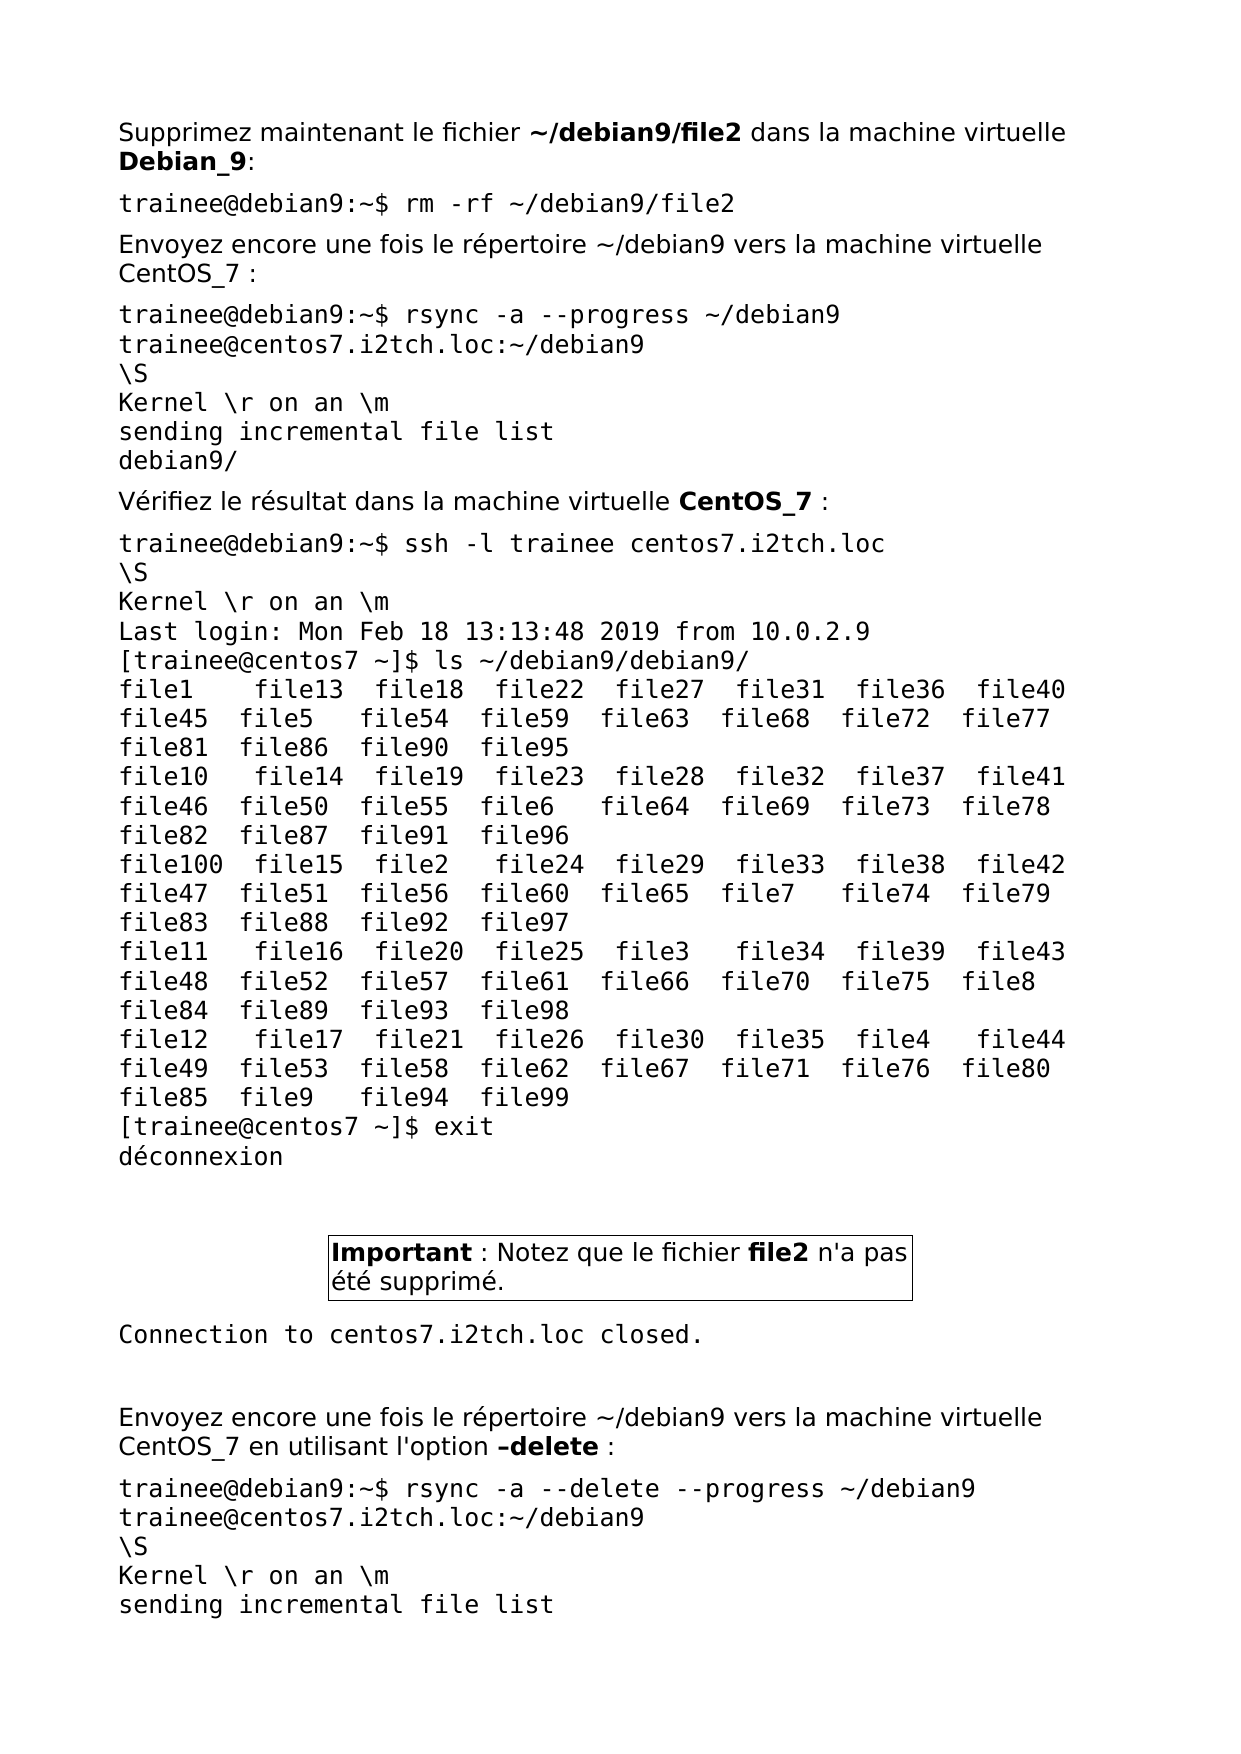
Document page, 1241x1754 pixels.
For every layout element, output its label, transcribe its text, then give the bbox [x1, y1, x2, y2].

text Envoyez encore une fois le répertoire ~/debian9 vers la machine virtuelle CentOS_7 en utilisant l'option –delete : [118, 1403, 1122, 1461]
text trainee@debian9:~$ rsync -a --delete --progress ~/debian9 trainee@centos7.i2tch.loc:~/debian9 \S Kernel \r on an \m sending incremental file list [118, 1474, 1122, 1620]
text trainee@debian9:~$ rsync -a --progress ~/debian9 trainee@centos7.i2tch.loc:~/debian9 \S Kernel \r on an \m sending incremental file list debian9/ [118, 301, 1122, 476]
text Vérifiez le résultat dans la machine virtuelle CentOS_7 : [118, 487, 1122, 517]
text trainee@debian9:~$ ssh -l trainee centos7.i2tch.loc \S Kernel \r on an \m Last login: Mon Feb 18 13:13:48 2019 from 10.0.2.9 [trainee@centos7 ~]$ ls ~/debian9/debian9/ file1 file13 file18 file22 file27 file31 file36 file40 file45 file5 file54 file59 file63 file68 file72 file77 file81 file86 file90 file95 file10 file14 file19 file23 file28 file32 file37 file41 file46 file50 file55 file6 file64 file69 file73 file78 file82 file87 file91 file96 file100 file15 file2 file24 file29 file33 file38 file42 file47 file51 file56 file60 file65 file7 file74 file79 file83 file88 file92 file97 file11 file16 file20 file25 file3 file34 file39 file43 file48 file52 file57 file61 file66 file70 file75 file8 file84 file89 file93 file98 file12 file17 file21 file26 file30 file35 file4 file44 file49 file53 file58 file62 file67 file71 file76 file80 file85 file9 file94 file99 [trainee@centos7 ~]$ exit déconnexion Connection to centos7.i2tch.loc closed. [118, 529, 1122, 1350]
text Envoyez encore une fois le répertoire ~/debian9 vers la machine virtuelle CentOS_7 : [118, 230, 1122, 288]
table_header Important : Notez que le fichier file2 n'a pas été supprimé. [329, 1236, 912, 1300]
text Supprimez maintenant le fichier ~/debian9/file2 dans la machine virtuelle Debian_9: [118, 118, 1122, 176]
text trainee@debian9:~$ rm -rf ~/debian9/file2 [118, 189, 1122, 218]
